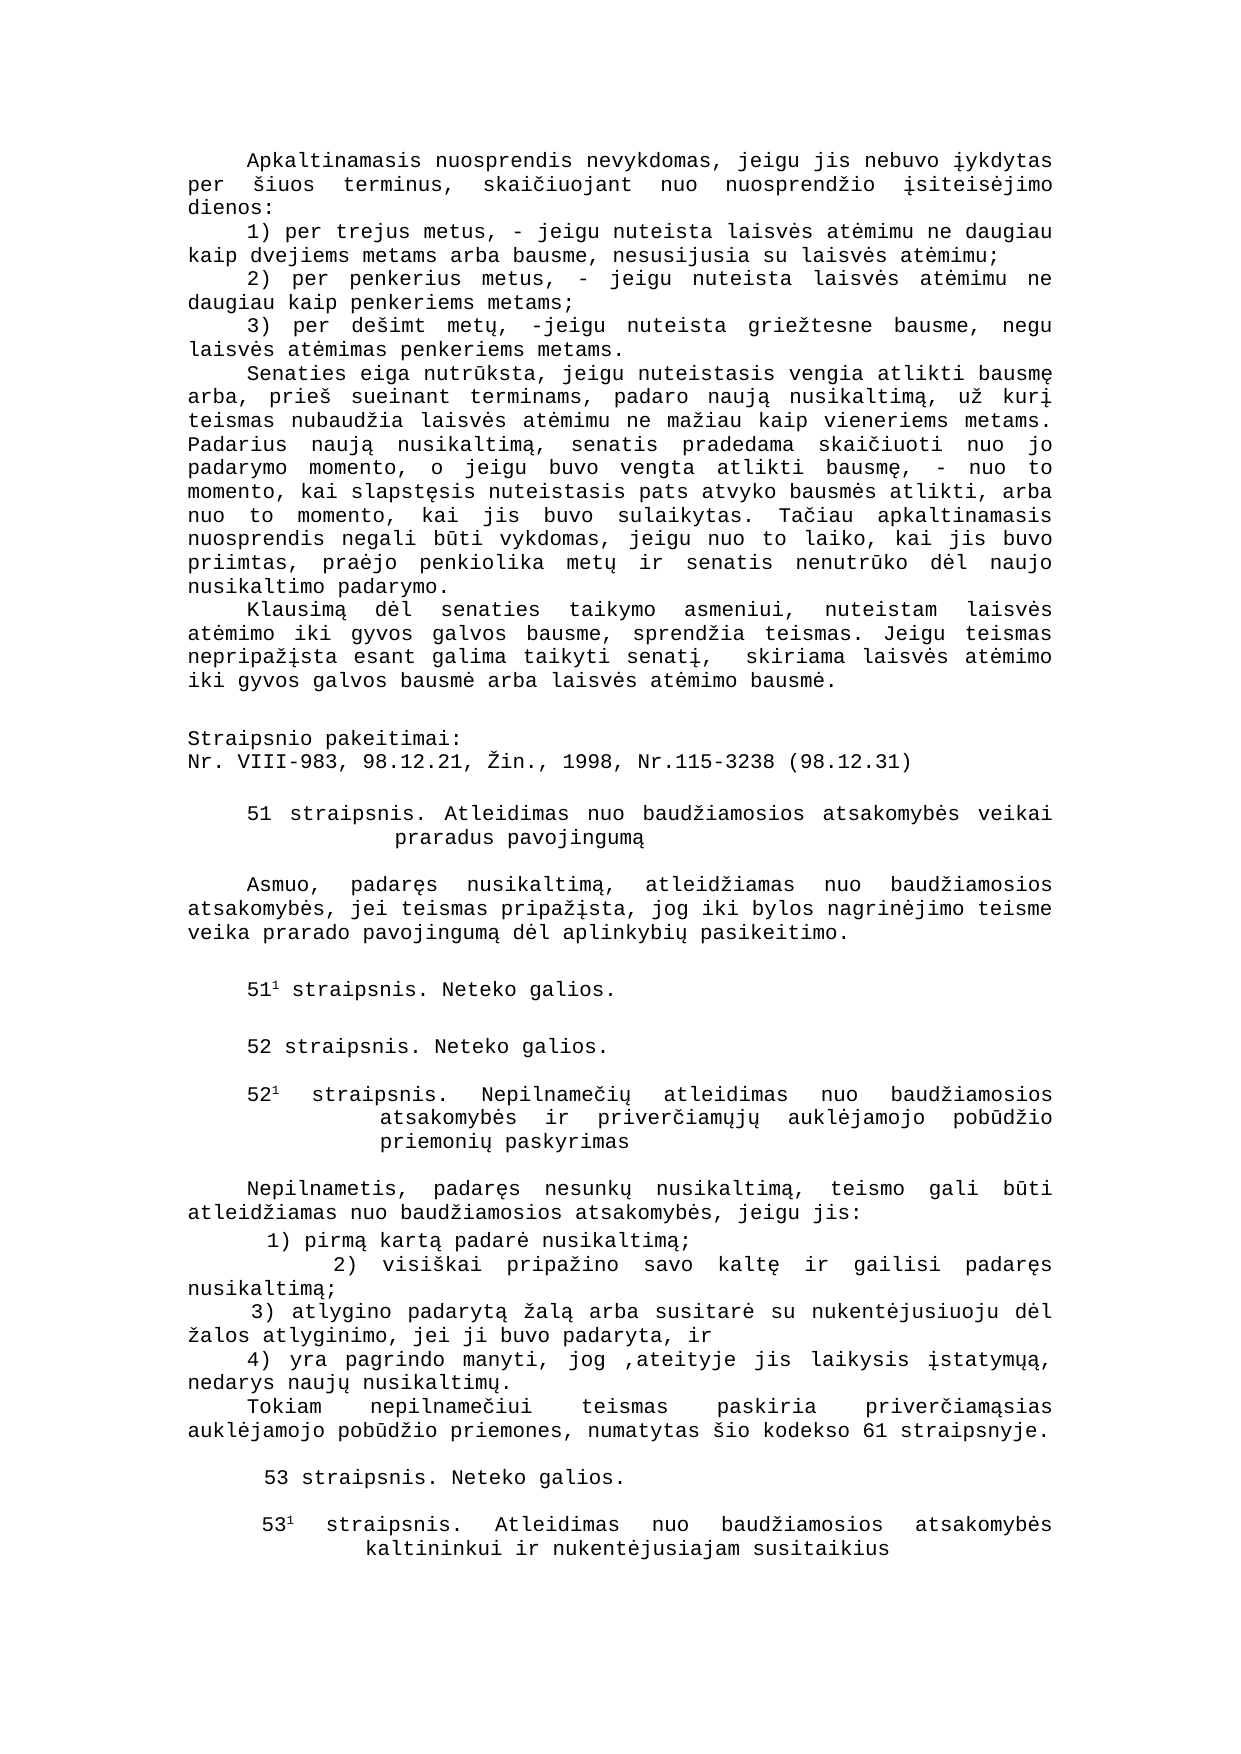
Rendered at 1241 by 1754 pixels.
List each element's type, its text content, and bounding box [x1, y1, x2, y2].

text Tokiam nepilnamečiui teismas paskiria priverčiamąsias auklėjamojo pobūdžio priemones, numatytas šio kodekso 61 straipsnyje. [187, 1396, 1053, 1443]
text 1) per trejus metus, - jeigu nuteista laisvės atėmimu ne daugiau kaip dvejiems metams arba bausme, nesusijusia su laisvės atėmimu; [187, 221, 1053, 268]
text 1) pirmą kartą padarė nusikaltimą; [207, 1230, 1053, 1254]
text 53 straipsnis. Neteko galios. [204, 1467, 1053, 1491]
text 2) visiškai pripažino savo kaltę ir gailisi padaręs nusikaltimą; [187, 1254, 1053, 1301]
text Apkaltinamasis nuosprendis nevykdomas, jeigu jis nebuvo įykdytas per šiuos terminus, skaičiuojant nuo nuosprendžio įsiteisėjimo dienos: [187, 150, 1053, 221]
text 3) per dešimt metų, -jeigu nuteista griežtesne bausme, negu laisvės atėmimas penkeriems metams. [187, 316, 1053, 363]
text Klausimą dėl senaties taikymo asmeniui, nuteistam laisvės atėmimo iki gyvos galvos bausme, sprendžia teismas. Jeigu teismas nepripažįsta esant galima taikyti senatį, skiriama laisvės atėmimo iki gyvos galvos bausmė arba laisvės atėmimo bausmė. [187, 599, 1053, 694]
text Straipsnio pakeitimai: [187, 727, 1053, 751]
text 51 straipsnis. Atleidimas nuo baudžiamosios atsakomybės veikai praradus pavojingumą [247, 803, 1053, 851]
text 511 straipsnis. Neteko galios. [187, 979, 1053, 1003]
text Nr. VIII-983, 98.12.21, Žin., 1998, Nr.115-3238 (98.12.31) [187, 751, 1053, 775]
text 52 straipsnis. Neteko galios. [187, 1036, 1053, 1060]
text 2) per penkerius metus, - jeigu nuteista laisvės atėmimu ne daugiau kaip penkeriems metams; [187, 268, 1053, 316]
text Senaties eiga nutrūksta, jeigu nuteistasis vengia atlikti bausmę arba, prieš sueinant terminams, padaro naują nusikaltimą, už kurį teismas nubaudžia laisvės atėmimu ne mažiau kaip vieneriems metams. Padarius naują nusikaltimą, senatis pradedama skaičiuoti nuo jo padarymo momento, o jeigu buvo vengta atlikti bausmę, - nuo to momento, kai slapstęsis nuteistasis pats atvyko bausmės atlikti, arba nuo to momento, kai jis buvo sulaikytas. Tačiau apkaltinamasis nuosprendis negali būti vykdomas, jeigu nuo to laiko, kai jis buvo priimtas, praėjo penkiolika metų ir senatis nenutrūko dėl naujo nusikaltimo padarymo. [187, 363, 1053, 599]
text Nepilnametis, padaręs nesunkų nusikaltimą, teismo gali būti atleidžiamas nuo baudžiamosios atsakomybės, jeigu jis: [187, 1178, 1053, 1225]
text 521 straipsnis. Nepilnamečių atleidimas nuo baudžiamosios atsakomybės ir priverčiamųjų auklėjamojo pobūdžio priemonių paskyrimas [247, 1083, 1053, 1154]
text 3) atlygino padarytą žalą arba susitarė su nukentėjusiuoju dėl žalos atlyginimo, jei ji buvo padaryta, ir [187, 1301, 1053, 1349]
text Asmuo, padaręs nusikaltimą, atleidžiamas nuo baudžiamosios atsakomybės, jei teismas pripažįsta, jog iki bylos nagrinėjimo teisme veika prarado pavojingumą dėl aplinkybių pasikeitimo. [187, 874, 1053, 945]
text 4) yra pagrindo manyti, jog ,ateityje jis laikysis įstatymųą, nedarys naujų nusikaltimų. [187, 1349, 1053, 1396]
text 531 straipsnis. Atleidimas nuo baudžiamosios atsakomybės kaltininkui ir nukentėjusiajam susitaikius [261, 1514, 1053, 1561]
